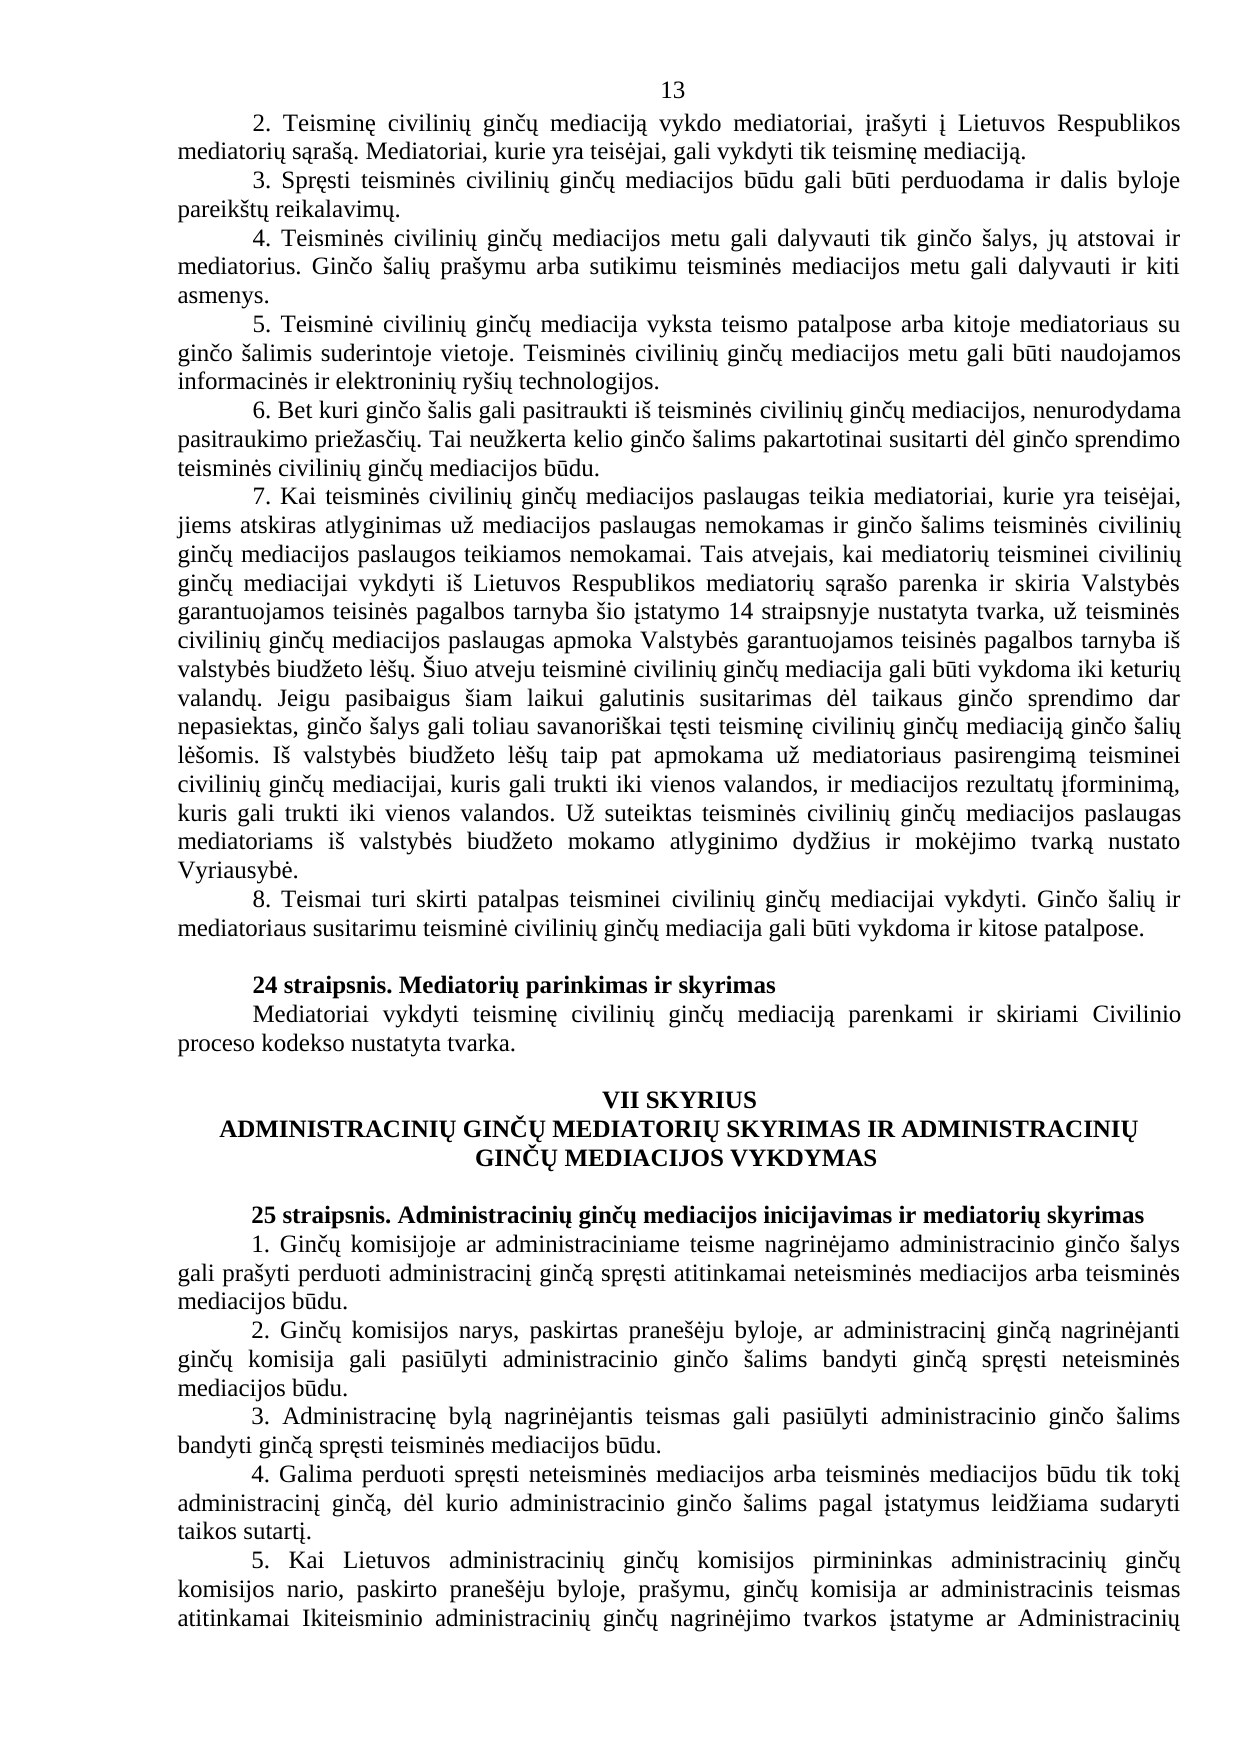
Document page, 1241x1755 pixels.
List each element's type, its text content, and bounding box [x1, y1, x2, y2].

text 3. Spręsti teisminės civilinių ginčų mediacijos būdu gali būti perduodama ir dalis byloje pareikštų reikalavimų. [177, 165, 1181, 223]
text 2. Teisminę civilinių ginčų mediaciją vykdo mediatoriai, įrašyti į Lietuvos Respublikos mediatorių sąrašą. Mediatoriai, kurie yra teisėjai, gali vykdyti tik teisminę mediaciją. [177, 108, 1181, 165]
text 7. Kai teisminės civilinių ginčų mediacijos paslaugas teikia mediatoriai, kurie yra teisėjai, jiems atskiras atlyginimas už mediacijos paslaugas nemokamas ir ginčo šalims teisminės civilinių ginčų mediacijos paslaugos teikiamos nemokamai. Tais atvejais, kai mediatorių teisminei civilinių ginčų mediacijai vykdyti iš Lietuvos Respublikos mediatorių sąrašo parenka ir skiria Valstybės garantuojamos teisinės pagalbos tarnyba šio įstatymo 14 straipsnyje nustatyta tvarka, už teisminės civilinių ginčų mediacijos paslaugas apmoka Valstybės garantuojamos teisinės pagalbos tarnyba iš valstybės biudžeto lėšų. Šiuo atveju teisminė civilinių ginčų mediacija gali būti vykdoma iki keturių valandų. Jeigu pasibaigus šiam laikui galutinis susitarimas dėl taikaus ginčo sprendimo dar nepasiektas, ginčo šalys gali toliau savanoriškai tęsti teisminę civilinių ginčų mediaciją ginčo šalių lėšomis. Iš valstybės biudžeto lėšų taip pat apmokama už mediatoriaus pasirengimą teisminei civilinių ginčų mediacijai, kuris gali trukti iki vienos valandos, ir mediacijos rezultatų įforminimą, kuris gali trukti iki vienos valandos. Už suteiktas teisminės civilinių ginčų mediacijos paslaugas mediatoriams iš valstybės biudžeto mokamo atlyginimo dydžius ir mokėjimo tvarką nustato Vyriausybė. [177, 481, 1181, 884]
text 4. Teisminės civilinių ginčų mediacijos metu gali dalyvauti tik ginčo šalys, jų atstovai ir mediatorius. Ginčo šalių prašymu arba sutikimu teisminės mediacijos metu gali dalyvauti ir kiti asmenys. [177, 223, 1181, 309]
text 3. Administracinę bylą nagrinėjantis teismas gali pasiūlyti administracinio ginčo šalims bandyti ginčą spręsti teisminės mediacijos būdu. [177, 1401, 1181, 1459]
text 8. Teismai turi skirti patalpas teisminei civilinių ginčų mediacijai vykdyti. Ginčo šalių ir mediatoriaus susitarimu teisminė civilinių ginčų mediacija gali būti vykdoma ir kitose patalpose. [177, 884, 1181, 941]
text 6. Bet kuri ginčo šalis gali pasitraukti iš teisminės civilinių ginčų mediacijos, nenurodydama pasitraukimo priežasčių. Tai neužkerta kelio ginčo šalims pakartotinai susitarti dėl ginčo sprendimo teisminės civilinių ginčų mediacijos būdu. [177, 395, 1181, 481]
text 5. Kai Lietuvos administracinių ginčų komisijos pirmininkas administracinių ginčų komisijos nario, paskirto pranešėju byloje, prašymu, ginčų komisija ar administracinis teismas atitinkamai Ikiteisminio administracinių ginčų nagrinėjimo tvarkos įstatyme ar Administracinių [177, 1545, 1181, 1631]
text 5. Teisminė civilinių ginčų mediacija vyksta teismo patalpose arba kitoje mediatoriaus su ginčo šalimis suderintoje vietoje. Teisminės civilinių ginčų mediacijos metu gali būti naudojamos informacinės ir elektroninių ryšių technologijos. [177, 309, 1181, 395]
text Mediatoriai vykdyti teisminę civilinių ginčų mediaciją parenkami ir skiriami Civilinio proceso kodekso nustatyta tvarka. [177, 999, 1181, 1056]
text ADMINISTRACINIŲ GINČŲ MEDIATORIŲ SKYRIMAS IR ADMINISTRACINIŲ GINČŲ MEDIACIJOS VYKDYMAS [177, 1114, 1181, 1171]
text 24 straipsnis. Mediatorių parinkimas ir skyrimas [177, 970, 1181, 999]
text 4. Galima perduoti spręsti neteisminės mediacijos arba teisminės mediacijos būdu tik tokį administracinį ginčą, dėl kurio administracinio ginčo šalims pagal įstatymus leidžiama sudaryti taikos sutartį. [177, 1459, 1181, 1545]
text 1. Ginčų komisijoje ar administraciniame teisme nagrinėjamo administracinio ginčo šalys gali prašyti perduoti administracinį ginčą spręsti atitinkamai neteisminės mediacijos arba teisminės mediacijos būdu. [177, 1229, 1181, 1315]
text 25 straipsnis. Administracinių ginčų mediacijos inicijavimas ir mediatorių skyrimas [251, 1200, 1181, 1229]
text VII SKYRIUS [177, 1085, 1181, 1114]
text 2. Ginčų komisijos narys, paskirtas pranešėju byloje, ar administracinį ginčą nagrinėjanti ginčų komisija gali pasiūlyti administracinio ginčo šalims bandyti ginčą spręsti neteisminės mediacijos būdu. [177, 1315, 1181, 1401]
